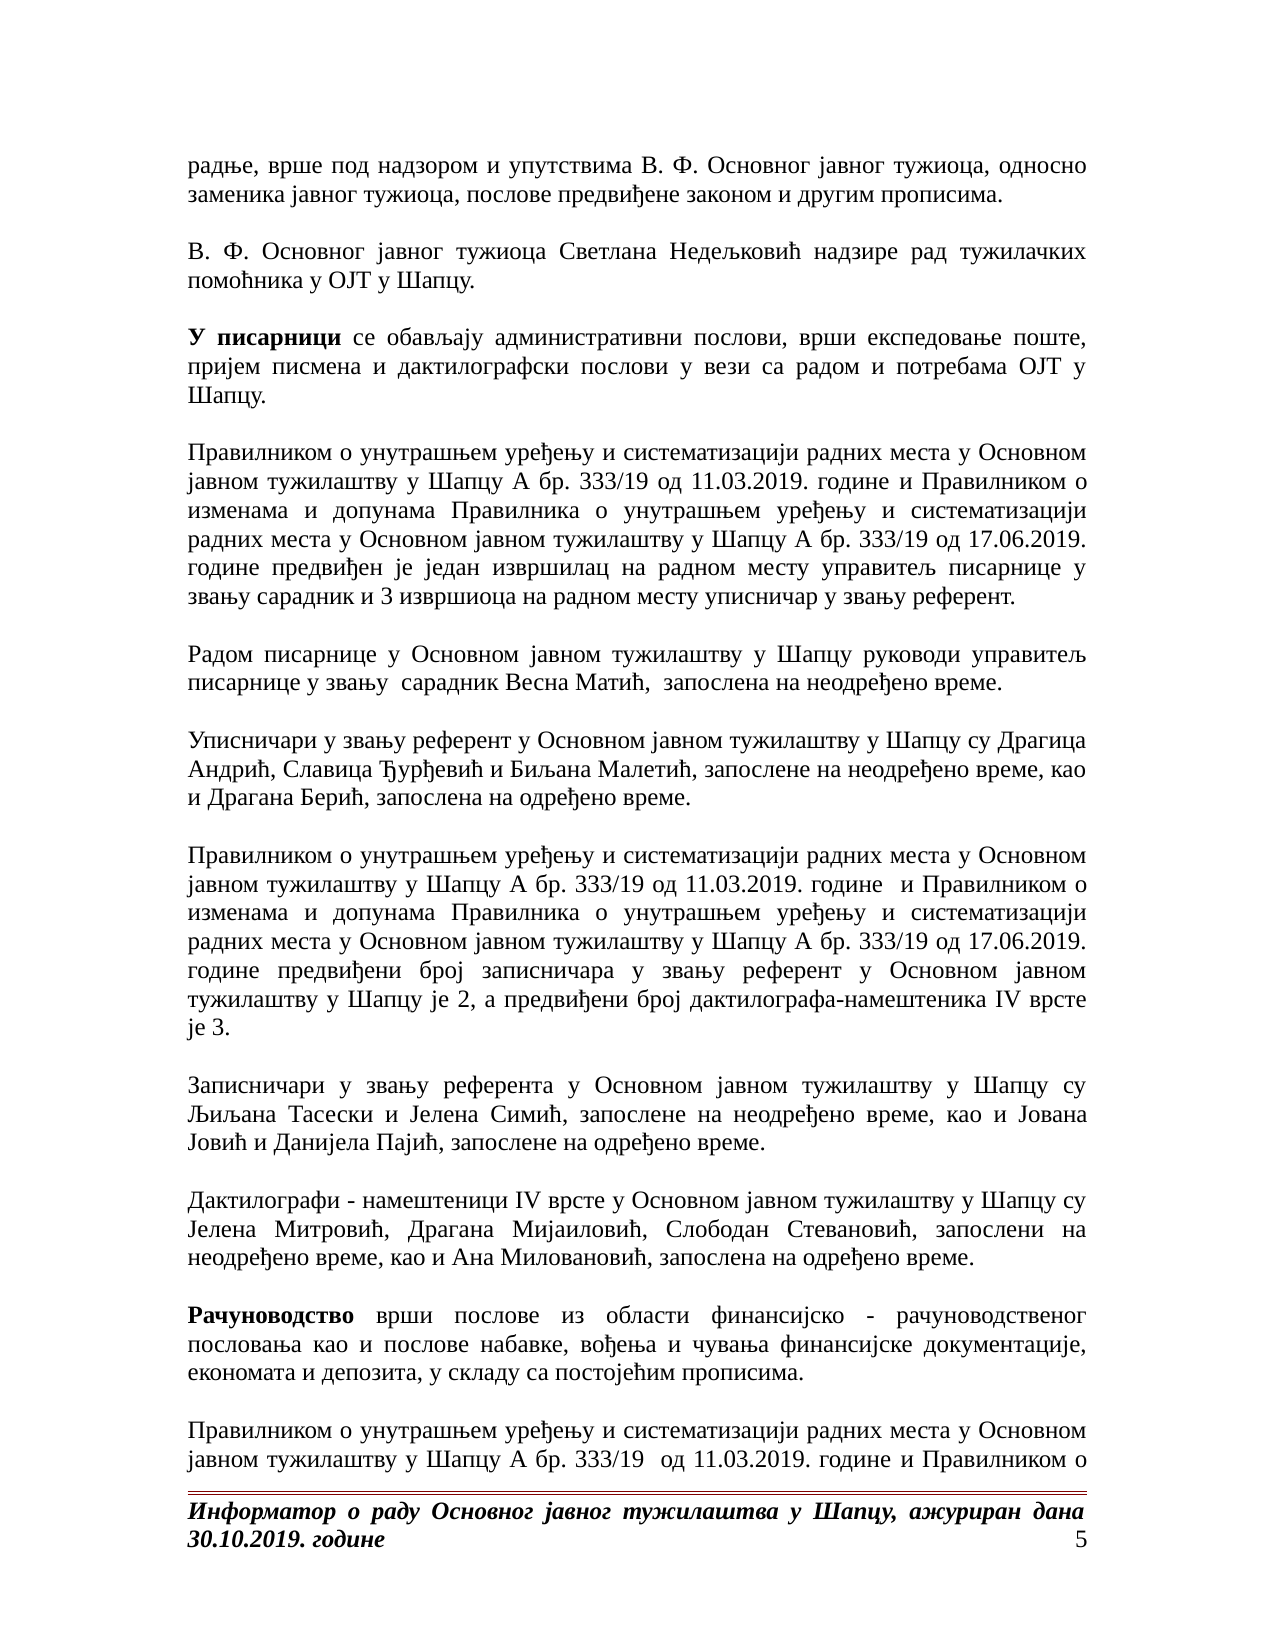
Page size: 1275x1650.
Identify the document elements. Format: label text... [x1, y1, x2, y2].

text радње, врше под надзором и упутствима В. Ф. Основног јавног тужиоца, односно заменика јавног тужиоца, послове предвиђене законом и другим прописима. [187, 150, 1087, 207]
text Радом писарнице у Основном јавном тужилаштву у Шапцу руководи управитељ писарнице у звању сарадник Весна Матић, запослена на неодређено време. [187, 639, 1087, 696]
text Правилником о унутрашњем уређењу и систематизацији радних места у Основном јавном тужилаштву у Шапцу А бр. 333/19 од 11.03.2019. године и Правилником о [187, 1415, 1087, 1472]
text Уписничари у звању референт у Основном јавном тужилаштву у Шапцу су Драгица Андрић, Славица Ђурђевић и Биљана Малетић, запослене на неодређено време, као и Драгана Берић, запослена на одређено време. [187, 725, 1087, 811]
text Рачуноводство врши послове из области финансијско - рачуноводственог пословања као и послове набавке, вођења и чувања финансијске документације, економата и депозита, у складу са постојећим прописима. [187, 1300, 1087, 1386]
text Правилником о унутрашњем уређењу и систематизацији радних места у Основном јавном тужилаштву у Шапцу А бр. 333/19 од 11.03.2019. године и Правилником о изменама и допунама Правилника о унутрашњем уређењу и систематизацији радних места у Основном јавном тужилаштву у Шапцу А бр. 333/19 од 17.06.2019. године предвиђен је један извршилац на радном месту управитељ писарнице у звању сарадник и 3 извршиоца на радном месту уписничар у звању референт. [187, 437, 1087, 610]
text У писарници се обављају административни послови, врши експедовање поште, пријем писмена и дактилографски послови у вези са радом и потребама ОЈТ у Шапцу. [187, 322, 1087, 409]
text Записничари у звању референта у Основном јавном тужилаштву у Шапцу су Љиљана Тасески и Јелена Симић, запослене на неодређено време, као и Јована Јовић и Данијела Пајић, запослене на одређено време. [187, 1070, 1087, 1156]
text Дактилографи - намештеници IV врсте у Основном јавном тужилаштву у Шапцу су Јелена Митровић, Драгана Мијаиловић, Слободан Стевановић, запослени на неодређено време, као и Ана Миловановић, запослена на одређено време. [187, 1185, 1087, 1271]
text В. Ф. Основног јавног тужиоца Светлана Недељковић надзире рад тужилачких помоћника у ОЈТ у Шапцу. [187, 236, 1087, 294]
text Правилником о унутрашњем уређењу и систематизацији радних места у Основном јавном тужилаштву у Шапцу А бр. 333/19 од 11.03.2019. године и Правилником о изменама и допунама Правилника о унутрашњем уређењу и систематизацији радних места у Основном јавном тужилаштву у Шапцу А бр. 333/19 од 17.06.2019. године предвиђени број записничара у звању референт у Основном јавном тужилаштву у Шапцу је 2, а предвиђени број дактилографа-намештеника IV врсте је 3. [187, 840, 1087, 1041]
